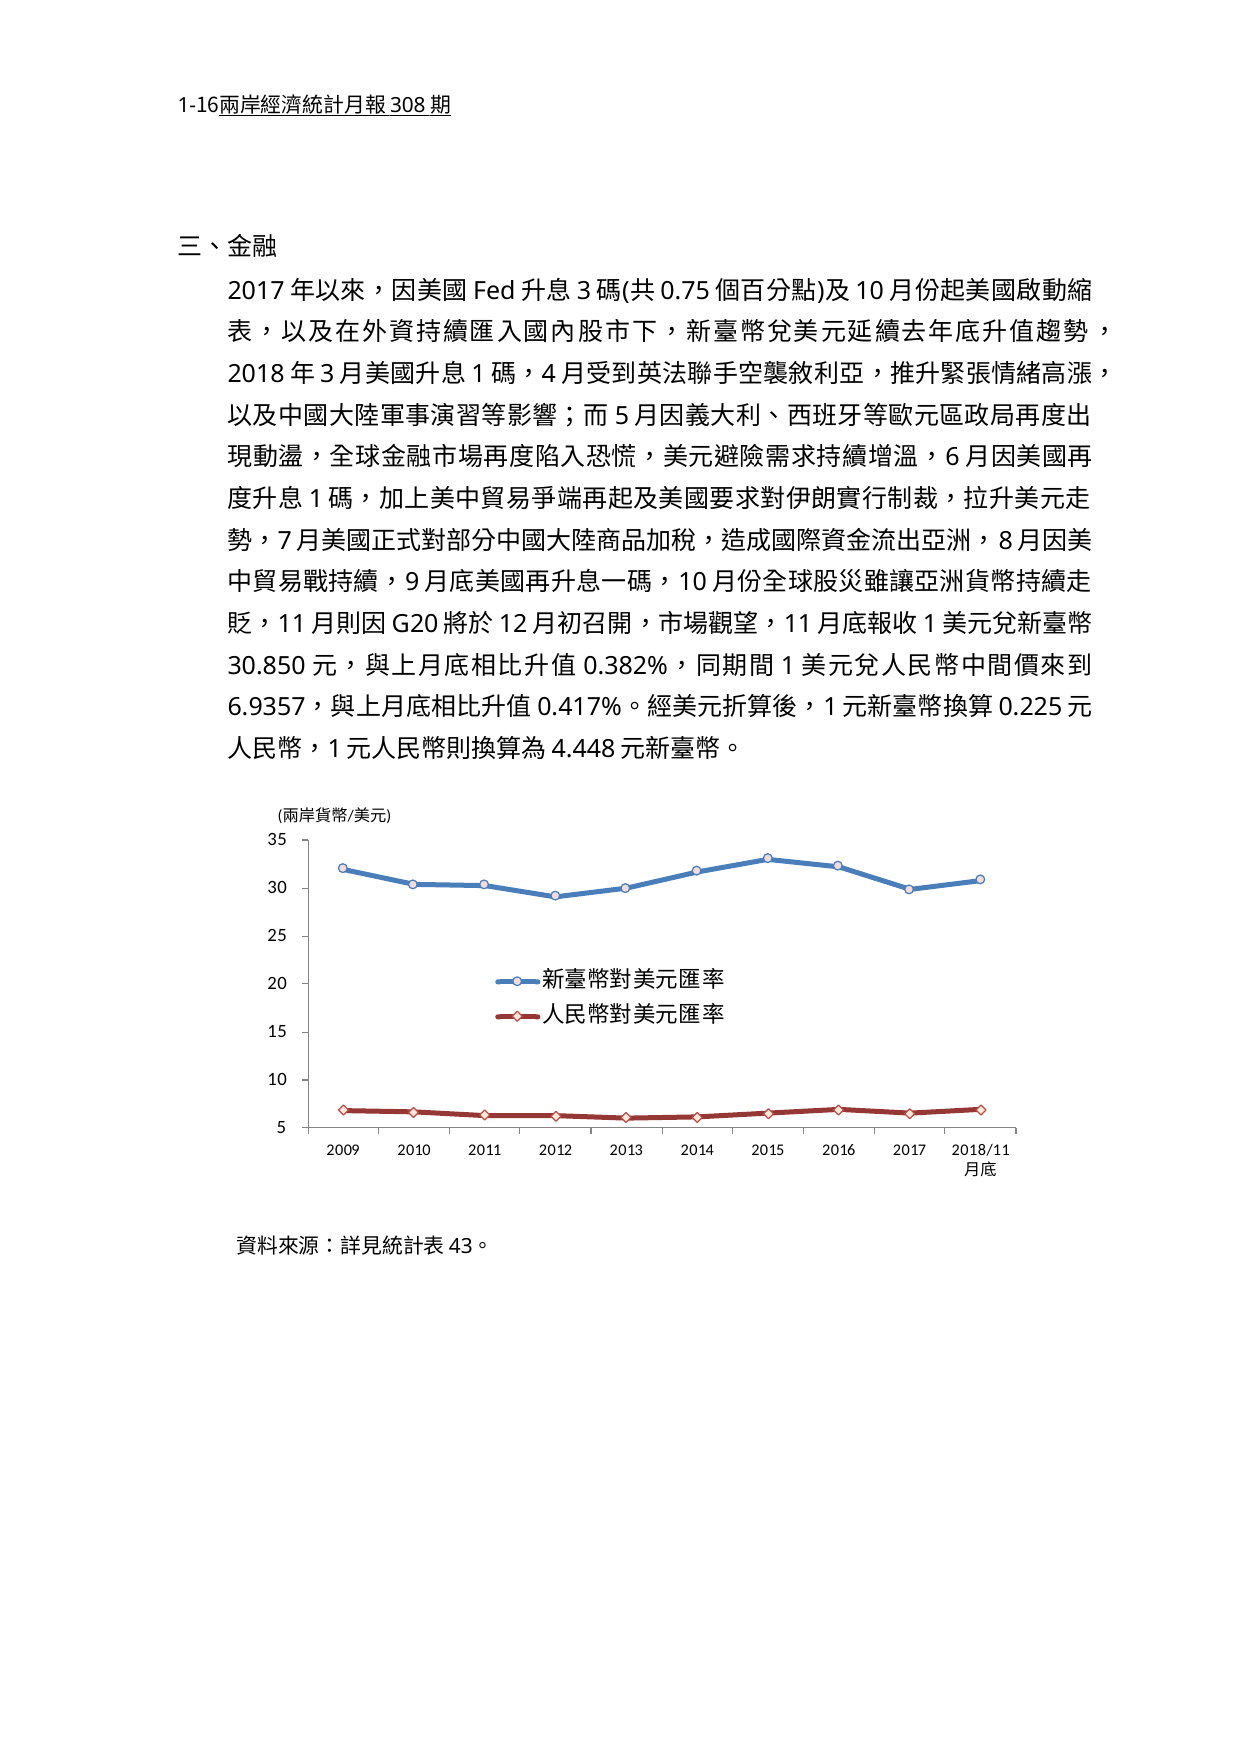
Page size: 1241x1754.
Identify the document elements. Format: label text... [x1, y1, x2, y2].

text 2017年以來，因美國Fed升息3碼(共0.75個百分點)及10月份起美國啟動縮表，以及在外資持續匯入國內股市下，新臺幣兌美元延續去年底升值趨勢，2018年3月美國升息1碼，4月受到英法聯手空襲敘利亞，推升緊張情緒高漲，以及中國大陸軍事演習等影響；而5月因義大利、西班牙等歐元區政局再度出現動盪，全球金融市場再度陷入恐慌，美元避險需求持續增溫，6月因美國再度升息1碼，加上美中貿易爭端再起及美國要求對伊朗實行制裁，拉升美元走勢，7月美國正式對部分中國大陸商品加稅，造成國際資金流出亞洲，8月因美中貿易戰持續，9月底美國再升息一碼，10月份全球股災雖讓亞洲貨幣持續走貶，11月則因G20將於12月初召開，市場觀望，11月底報收1美元兌新臺幣30.850元，與上月底相比升值0.382%，同期間1美元兌人民幣中間價來到6.9357，與上月底相比升值0.417%。經美元折算後，1元新臺幣換算0.225元人民幣，1元人民幣則換算為4.448元新臺幣。 [227, 266, 1093, 312]
text 2017年以來，因美國Fed升息3碼(共0.75個百分點)及10月份起美國啟動縮表，以及在外資持續匯入國內股市下，新臺幣兌美元延續去年底升值趨勢，2018年3月美國升息1碼，4月受到英法聯手空襲敘利亞，推升緊張情緒高漲，以及中國大陸軍事演習等影響；而5月因義大利、西班牙等歐元區政局再度出現動盪，全球金融市場再度陷入恐慌，美元避險需求持續增溫，6月因美國再度升息1碼，加上美中貿易爭端再起及美國要求對伊朗實行制裁，拉升美元走勢，7月美國正式對部分中國大陸商品加稅，造成國際資金流出亞洲，8月因美中貿易戰持續，9月底美國再升息一碼，10月份全球股災雖讓亞洲貨幣持續走貶，11月則因G20將於12月初召開，市場觀望，11月底報收1美元兌新臺幣30.850元，與上月底相比升值0.382%，同期間1美元兌人民幣中間價來到6.9357，與上月底相比升值0.417%。經美元折算後，1元新臺幣換算0.225元人民幣，1元人民幣則換算為4.448元新臺幣。 [227, 348, 1093, 439]
text 三、金融 [177, 203, 1087, 266]
text 2017年以來，因美國Fed升息3碼(共0.75個百分點)及10月份起美國啟動縮表，以及在外資持續匯入國內股市下，新臺幣兌美元延續去年底升值趨勢，2018年3月美國升息1碼，4月受到英法聯手空襲敘利亞，推升緊張情緒高漲，以及中國大陸軍事演習等影響；而5月因義大利、西班牙等歐元區政局再度出現動盪，全球金融市場再度陷入恐慌，美元避險需求持續增溫，6月因美國再度升息1碼，加上美中貿易爭端再起及美國要求對伊朗實行制裁，拉升美元走勢，7月美國正式對部分中國大陸商品加稅，造成國際資金流出亞洲，8月因美中貿易戰持續，9月底美國再升息一碼，10月份全球股災雖讓亞洲貨幣持續走貶，11月則因G20將於12月初召開，市場觀望，11月底報收1美元兌新臺幣30.850元，與上月底相比升值0.382%，同期間1美元兌人民幣中間價來到6.9357，與上月底相比升值0.417%。經美元折算後，1元新臺幣換算0.225元人民幣，1元人民幣則換算為4.448元新臺幣。 [227, 515, 1093, 766]
text 資料來源：詳見統計表43。 [177, 1203, 1087, 1266]
